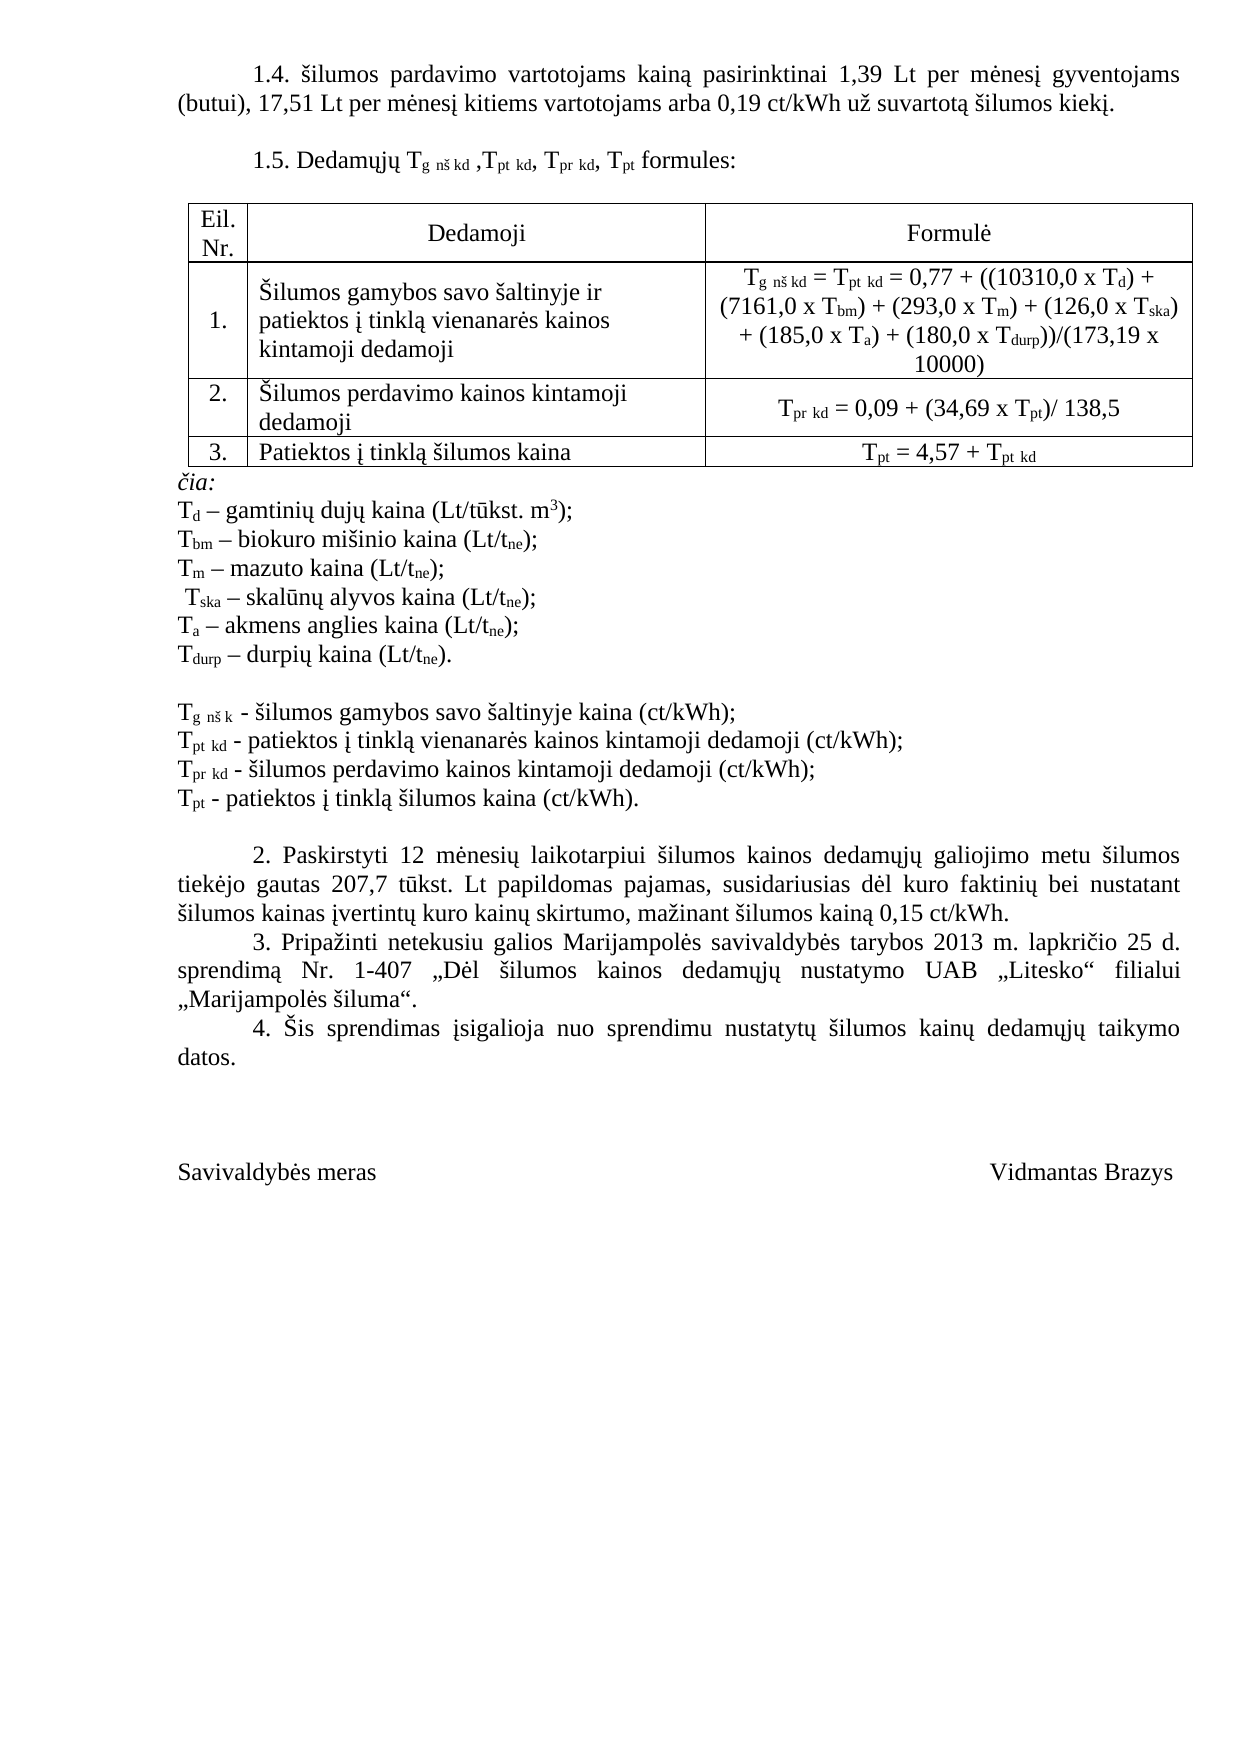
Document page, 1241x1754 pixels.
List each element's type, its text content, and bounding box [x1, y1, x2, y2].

table_cell 3. [189, 437, 247, 466]
text Tbm – biokuro mišinio kaina (Lt/tne); [177, 524, 1181, 553]
text 3. Pripažinti netekusiu galios Marijampolės savivaldybės tarybos 2013 m. lapkričio 25 d. sprendimą Nr. 1-407 „Dėl šilumos kainos dedamųjų nustatymo UAB „Litesko“ filialui „Marijampolės šiluma“. [177, 927, 1181, 1013]
text Tm – mazuto kaina (Lt/tne); [177, 553, 1181, 582]
text Savivaldybės meras Vidmantas Brazys [177, 1157, 1181, 1186]
table_cell Šilumos gamybos savo šaltinyje ir patiektos į tinklą vienanarės kainos kintamoji dedamoji [248, 263, 705, 377]
text čia: [177, 467, 1181, 496]
table_header Formulė [706, 204, 1192, 261]
table_cell Tpr kd = 0,09 + (34,69 x Tpt)/ 138,5 [706, 379, 1192, 436]
text Tpt - patiektos į tinklą šilumos kaina (ct/kWh). [177, 783, 1181, 812]
text Ta – akmens anglies kaina (Lt/tne); [177, 611, 1181, 639]
text Tpt kd - patiektos į tinklą vienanarės kainos kintamoji dedamoji (ct/kWh); [177, 726, 1181, 754]
table_cell Tg nš kd = Tpt kd = 0,77 + ((10310,0 x Td) + (7161,0 x Tbm) + (293,0 x Tm) + (126,0 x Tska) + (185,0 x Ta) + (180,0 x Tdurp))/(173,19 x 10000) [706, 263, 1192, 377]
table_cell 2. [189, 379, 247, 436]
text Tg nš k - šilumos gamybos savo šaltinyje kaina (ct/kWh); [177, 697, 1181, 726]
text Tska – skalūnų alyvos kaina (Lt/tne); [177, 582, 1181, 611]
text 4. Šis sprendimas įsigalioja nuo sprendimu nustatytų šilumos kainų dedamųjų taikymo datos. [177, 1013, 1181, 1071]
text 1.5. Dedamųjų Tg nš kd ,Tpt kd, Tpr kd, Tpt formules: [177, 145, 1181, 174]
table_header Dedamoji [248, 204, 705, 261]
text Tdurp – durpių kaina (Lt/tne). [177, 639, 1181, 668]
table_cell 1. [189, 263, 247, 377]
table_header Eil. Nr. [189, 204, 247, 261]
table_cell Tpt = 4,57 + Tpt kd [706, 437, 1192, 466]
text Tpr kd - šilumos perdavimo kainos kintamoji dedamoji (ct/kWh); [177, 754, 1181, 783]
text 2. Paskirstyti 12 mėnesių laikotarpiui šilumos kainos dedamųjų galiojimo metu šilumos tiekėjo gautas 207,7 tūkst. Lt papildomas pajamas, susidariusias dėl kuro faktinių bei nustatant šilumos kainas įvertintų kuro kainų skirtumo, mažinant šilumos kainą 0,15 ct/kWh. [177, 841, 1181, 927]
text 1.4. šilumos pardavimo vartotojams kainą pasirinktinai 1,39 Lt per mėnesį gyventojams (butui), 17,51 Lt per mėnesį kitiems vartotojams arba 0,19 ct/kWh už suvartotą šilumos kiekį. [177, 59, 1181, 117]
table_cell Patiektos į tinklą šilumos kaina [248, 437, 705, 466]
table_cell Šilumos perdavimo kainos kintamoji dedamoji [248, 379, 705, 436]
text Td – gamtinių dujų kaina (Lt/tūkst. m3); [177, 496, 1181, 524]
